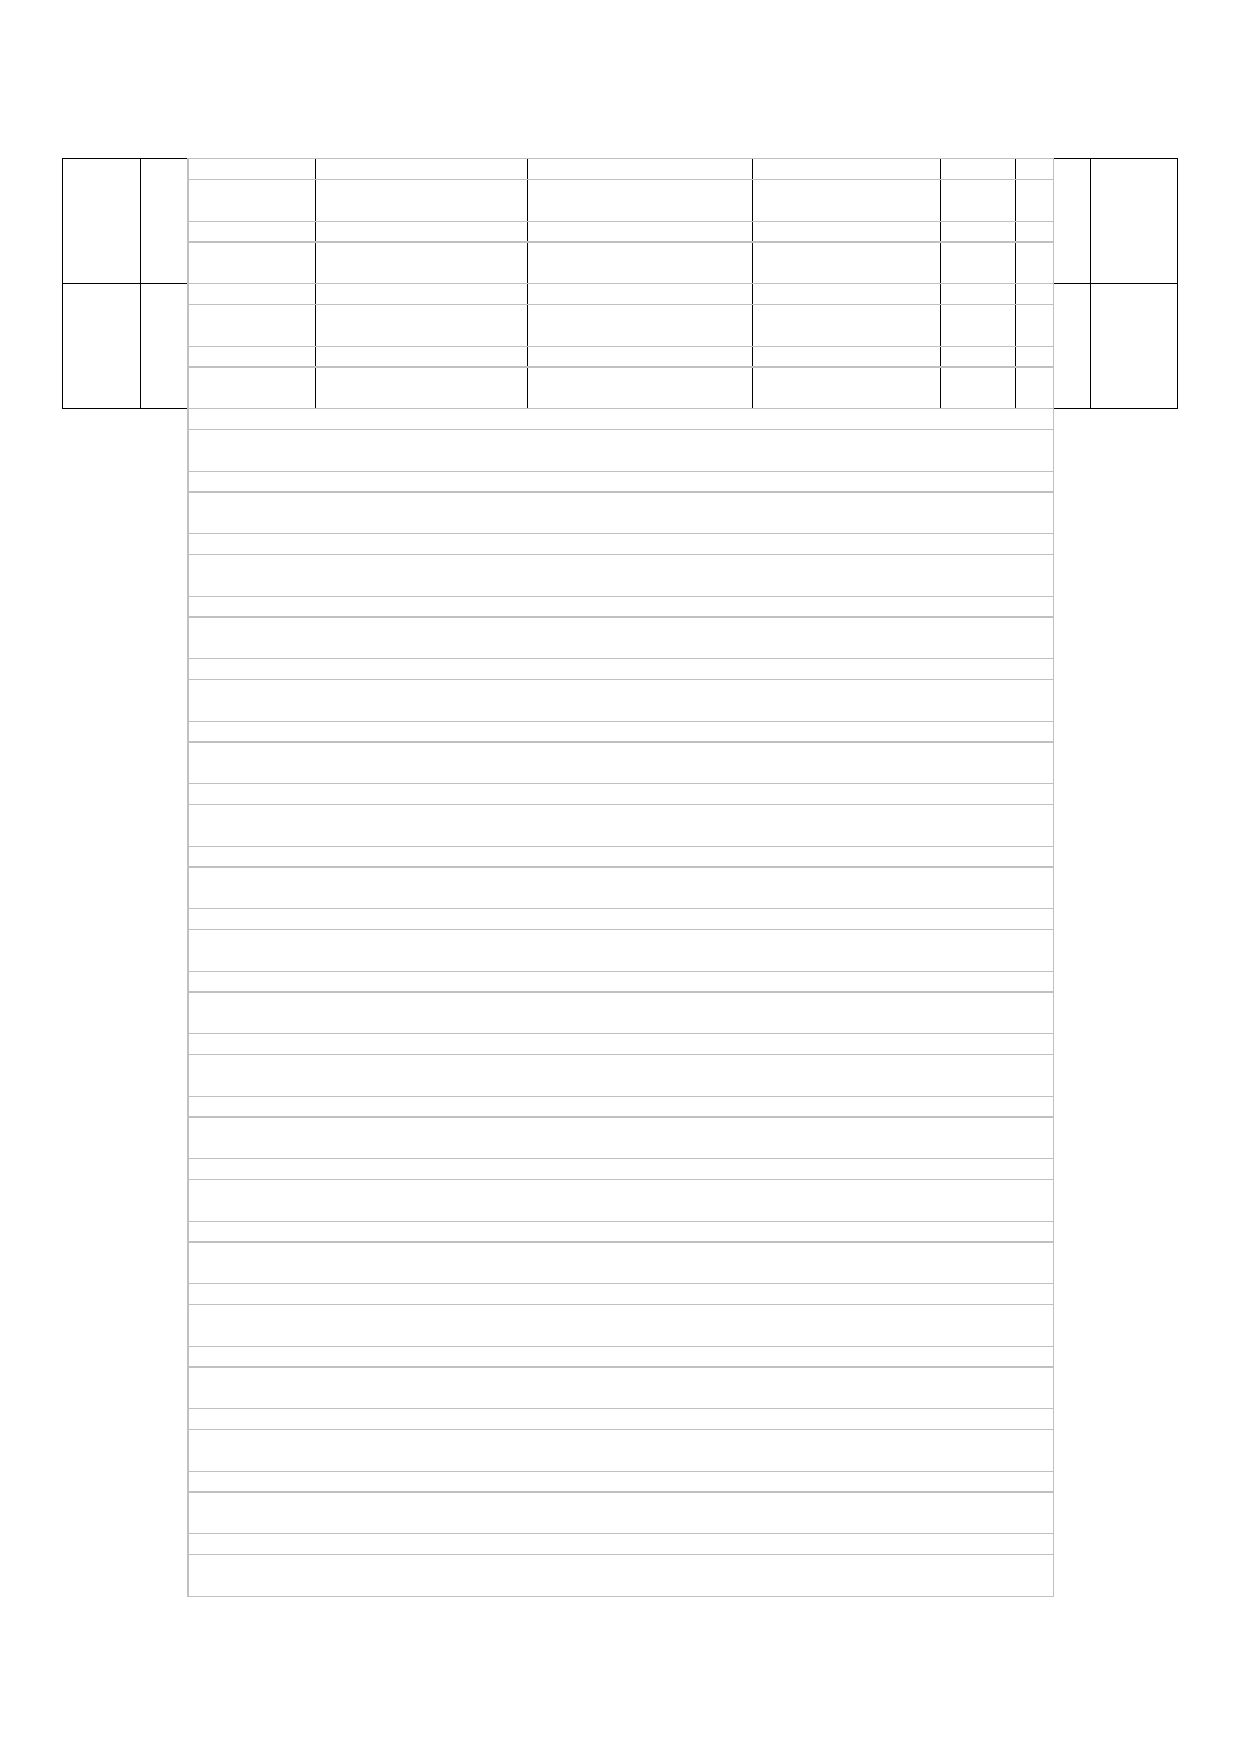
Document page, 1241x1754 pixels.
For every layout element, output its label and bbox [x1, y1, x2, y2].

table_cell [316, 180, 527, 221]
table_cell [189, 159, 315, 179]
table_cell [1016, 305, 1053, 346]
table_cell [1091, 159, 1177, 283]
table_cell [753, 347, 940, 366]
table_cell [528, 368, 752, 408]
table_cell [941, 368, 1015, 408]
table_cell [189, 284, 315, 304]
table_cell [189, 222, 315, 241]
table_cell [753, 305, 940, 346]
table_cell [316, 284, 527, 304]
table_cell [941, 222, 1015, 241]
table_cell [189, 305, 315, 346]
table_cell [189, 180, 315, 221]
table_cell [528, 347, 752, 366]
table_cell [316, 222, 527, 241]
table_cell [1016, 180, 1053, 221]
table_cell [316, 243, 527, 283]
table_cell [1016, 368, 1053, 408]
table_cell [63, 159, 140, 283]
table_cell [753, 284, 940, 304]
table_cell [753, 180, 940, 221]
table_cell [753, 243, 940, 283]
table_cell [1091, 284, 1177, 408]
table_cell [189, 347, 315, 366]
table_cell [1016, 159, 1053, 179]
table_cell [941, 180, 1015, 221]
table_cell [941, 159, 1015, 179]
table_cell [753, 222, 940, 241]
table_cell [941, 305, 1015, 346]
table_cell [1016, 222, 1053, 241]
table_cell [941, 243, 1015, 283]
table_cell [528, 305, 752, 346]
table_cell [1016, 284, 1053, 304]
table_cell [1016, 243, 1053, 283]
table_cell [528, 159, 752, 179]
table_cell [528, 222, 752, 241]
table_cell [141, 159, 187, 283]
table_cell [316, 159, 527, 179]
table_cell [63, 284, 140, 408]
table_cell [528, 180, 752, 221]
table_cell [1054, 159, 1090, 283]
table_cell [941, 284, 1015, 304]
table_cell [1016, 347, 1053, 366]
table_cell [528, 284, 752, 304]
table_cell [141, 284, 187, 408]
table_cell [189, 368, 315, 408]
table_cell [753, 368, 940, 408]
table_cell [316, 347, 527, 366]
table_cell [753, 159, 940, 179]
table_cell [316, 368, 527, 408]
table_cell [528, 243, 752, 283]
table_cell [189, 243, 315, 283]
table_cell [941, 347, 1015, 366]
table_cell [1054, 284, 1090, 408]
table_cell [316, 305, 527, 346]
